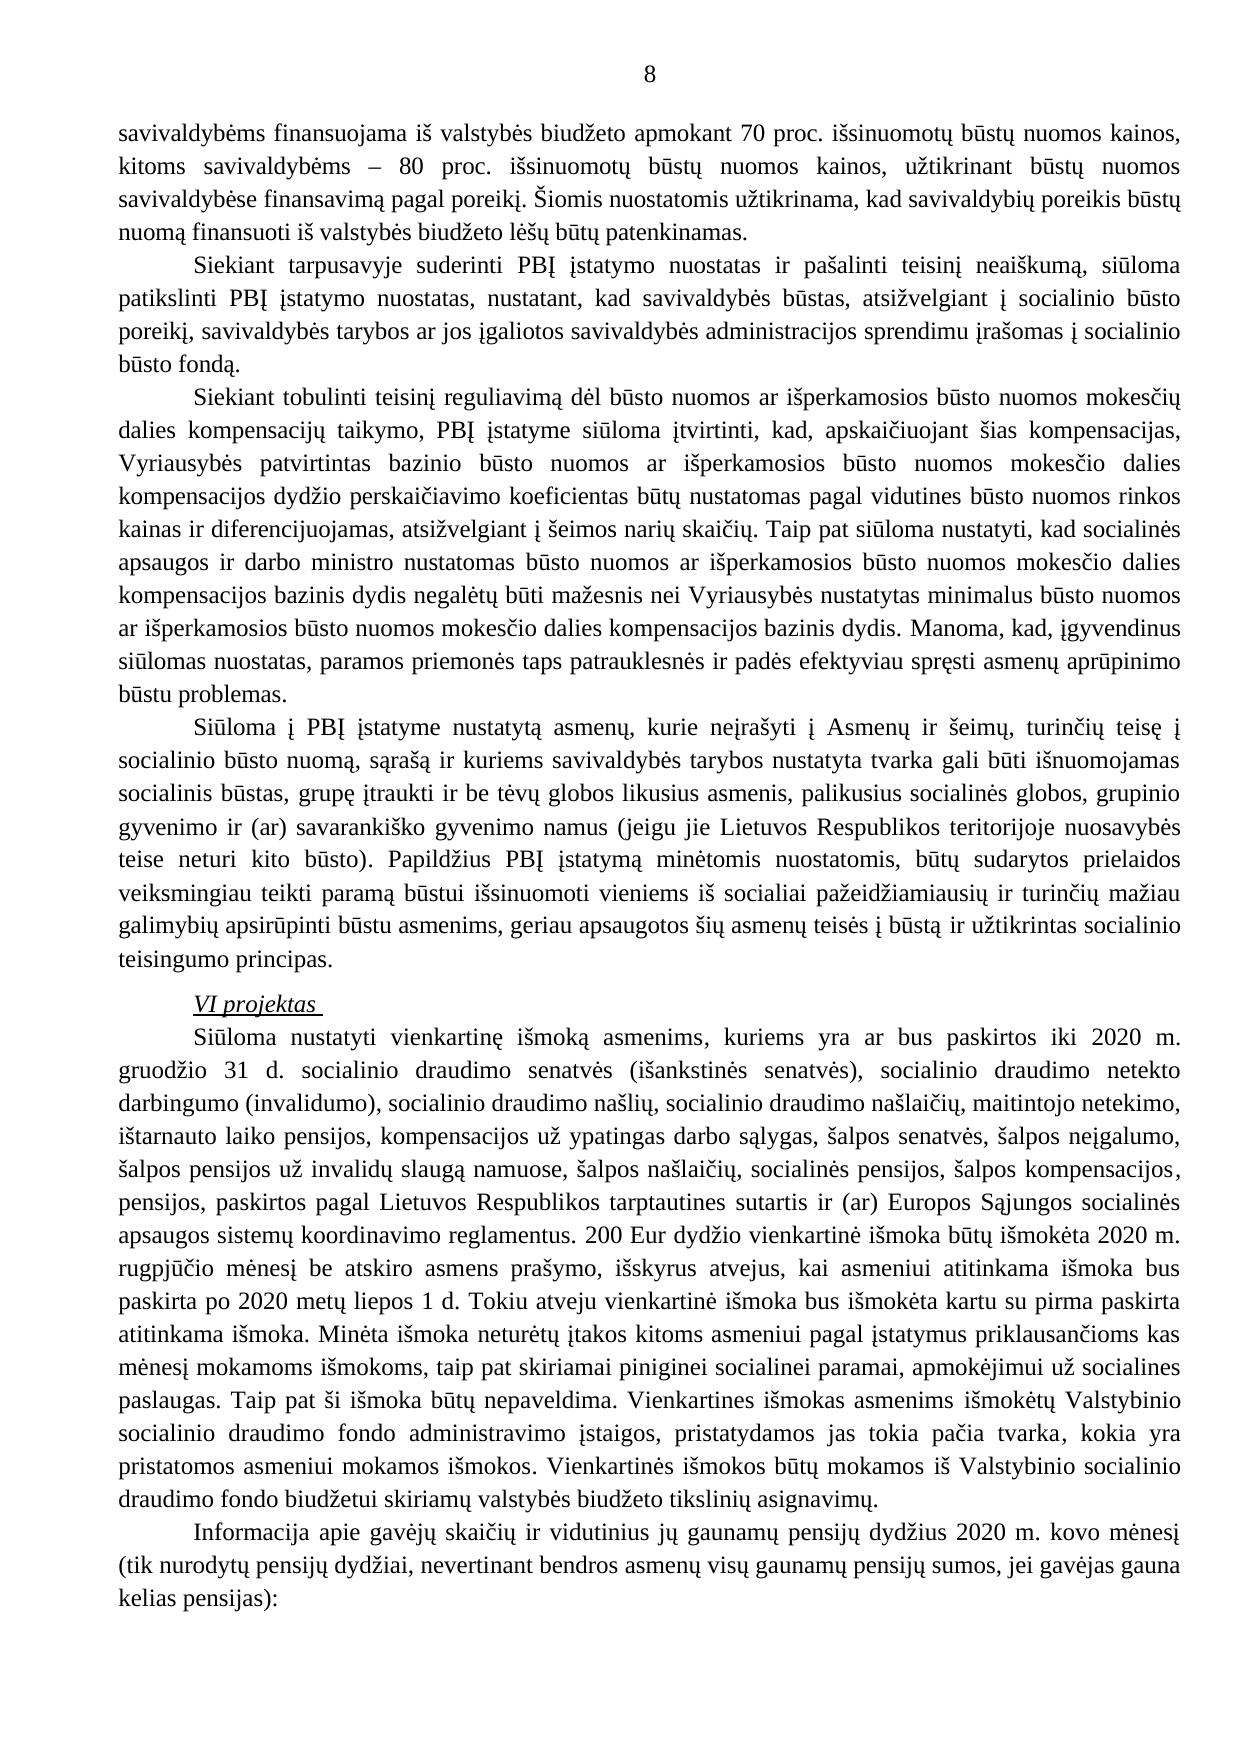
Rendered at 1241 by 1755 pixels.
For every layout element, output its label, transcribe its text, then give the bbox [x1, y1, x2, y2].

text savivaldybėms finansuojama iš valstybės biudžeto apmokant 70 proc. išsinuomotų būstų nuomos kainos, kitoms savivaldybėms – 80 proc. išsinuomotų būstų nuomos kainos, užtikrinant būstų nuomos savivaldybėse finansavimą pagal poreikį. Šiomis nuostatomis užtikrinama, kad savivaldybių poreikis būstų nuomą finansuoti iš valstybės biudžeto lėšų būtų patenkinamas. [118, 118, 1181, 246]
text Siekiant tarpusavyje suderinti PBĮ įstatymo nuostatas ir pašalinti teisinį neaiškumą, siūloma patikslinti PBĮ įstatymo nuostatas, nustatant, kad savivaldybės būstas, atsižvelgiant į socialinio būsto poreikį, savivaldybės tarybos ar jos įgaliotos savivaldybės administracijos sprendimu įrašomas į socialinio būsto fondą. [118, 250, 1181, 378]
text Siekiant tobulinti teisinį reguliavimą dėl būsto nuomos ar išperkamosios būsto nuomos mokesčių dalies kompensacijų taikymo, PBĮ įstatyme siūloma įtvirtinti, kad, apskaičiuojant šias kompensacijas, Vyriausybės patvirtintas bazinio būsto nuomos ar išperkamosios būsto nuomos mokesčio dalies kompensacijos dydžio perskaičiavimo koeficientas būtų nustatomas pagal vidutines būsto nuomos rinkos kainas ir diferencijuojamas, atsižvelgiant į šeimos narių skaičių. Taip pat siūloma nustatyti, kad socialinės apsaugos ir darbo ministro nustatomas būsto nuomos ar išperkamosios būsto nuomos mokesčio dalies kompensacijos bazinis dydis negalėtų būti mažesnis nei Vyriausybės nustatytas minimalus būsto nuomos ar išperkamosios būsto nuomos mokesčio dalies kompensacijos bazinis dydis. Manoma, kad, įgyvendinus siūlomas nuostatas, paramos priemonės taps patrauklesnės ir padės efektyviau spręsti asmenų aprūpinimo būstu problemas. [118, 382, 1181, 708]
text Informacija apie gavėjų skaičių ir vidutinius jų gaunamų pensijų dydžius 2020 m. kovo mėnesį (tik nurodytų pensijų dydžiai, nevertinant bendros asmenų visų gaunamų pensijų sumos, jei gavėjas gauna kelias pensijas): [118, 1517, 1181, 1612]
text Siūloma nustatyti vienkartinę išmoką asmenims, kuriems yra ar bus paskirtos iki 2020 m. gruodžio 31 d. socialinio draudimo senatvės (išankstinės senatvės), socialinio draudimo netekto darbingumo (invalidumo), socialinio draudimo našlių, socialinio draudimo našlaičių, maitintojo netekimo, ištarnauto laiko pensijos, kompensacijos už ypatingas darbo sąlygas, šalpos senatvės, šalpos neįgalumo, šalpos pensijos už invalidų slaugą namuose, šalpos našlaičių, socialinės pensijos, šalpos kompensacijos, pensijos, paskirtos pagal Lietuvos Respublikos tarptautines sutartis ir (ar) Europos Sąjungos socialinės apsaugos sistemų koordinavimo reglamentus. 200 Eur dydžio vienkartinė išmoka būtų išmokėta 2020 m. rugpjūčio mėnesį be atskiro asmens prašymo, išskyrus atvejus, kai asmeniui atitinkama išmoka bus paskirta po 2020 metų liepos 1 d. Tokiu atveju vienkartinė išmoka bus išmokėta kartu su pirma paskirta atitinkama išmoka. Minėta išmoka neturėtų įtakos kitoms asmeniui pagal įstatymus priklausančioms kas mėnesį mokamoms išmokoms, taip pat skiriamai piniginei socialinei paramai, apmokėjimui už socialines paslaugas. Taip pat ši išmoka būtų nepaveldima. Vienkartines išmokas asmenims išmokėtų Valstybinio socialinio draudimo fondo administravimo įstaigos, pristatydamos jas tokia pačia tvarka, kokia yra pristatomos asmeniui mokamos išmokos. Vienkartinės išmokos būtų mokamos iš Valstybinio socialinio draudimo fondo biudžetui skiriamų valstybės biudžeto tikslinių asignavimų. [118, 1022, 1181, 1513]
text VI projektas [118, 989, 1181, 1018]
text Siūloma į PBĮ įstatyme nustatytą asmenų, kurie neįrašyti į Asmenų ir šeimų, turinčių teisę į socialinio būsto nuomą, sąrašą ir kuriems savivaldybės tarybos nustatyta tvarka gali būti išnuomojamas socialinis būstas, grupę įtraukti ir be tėvų globos likusius asmenis, palikusius socialinės globos, grupinio gyvenimo ir (ar) savarankiško gyvenimo namus (jeigu jie Lietuvos Respublikos teritorijoje nuosavybės teise neturi kito būsto). Papildžius PBĮ įstatymą minėtomis nuostatomis, būtų sudarytos prielaidos veiksmingiau teikti paramą būstui išsinuomoti vieniems iš socialiai pažeidžiamiausių ir turinčių mažiau galimybių apsirūpinti būstu asmenims, geriau apsaugotos šių asmenų teisės į būstą ir užtikrintas socialinio teisingumo principas. [118, 712, 1181, 972]
